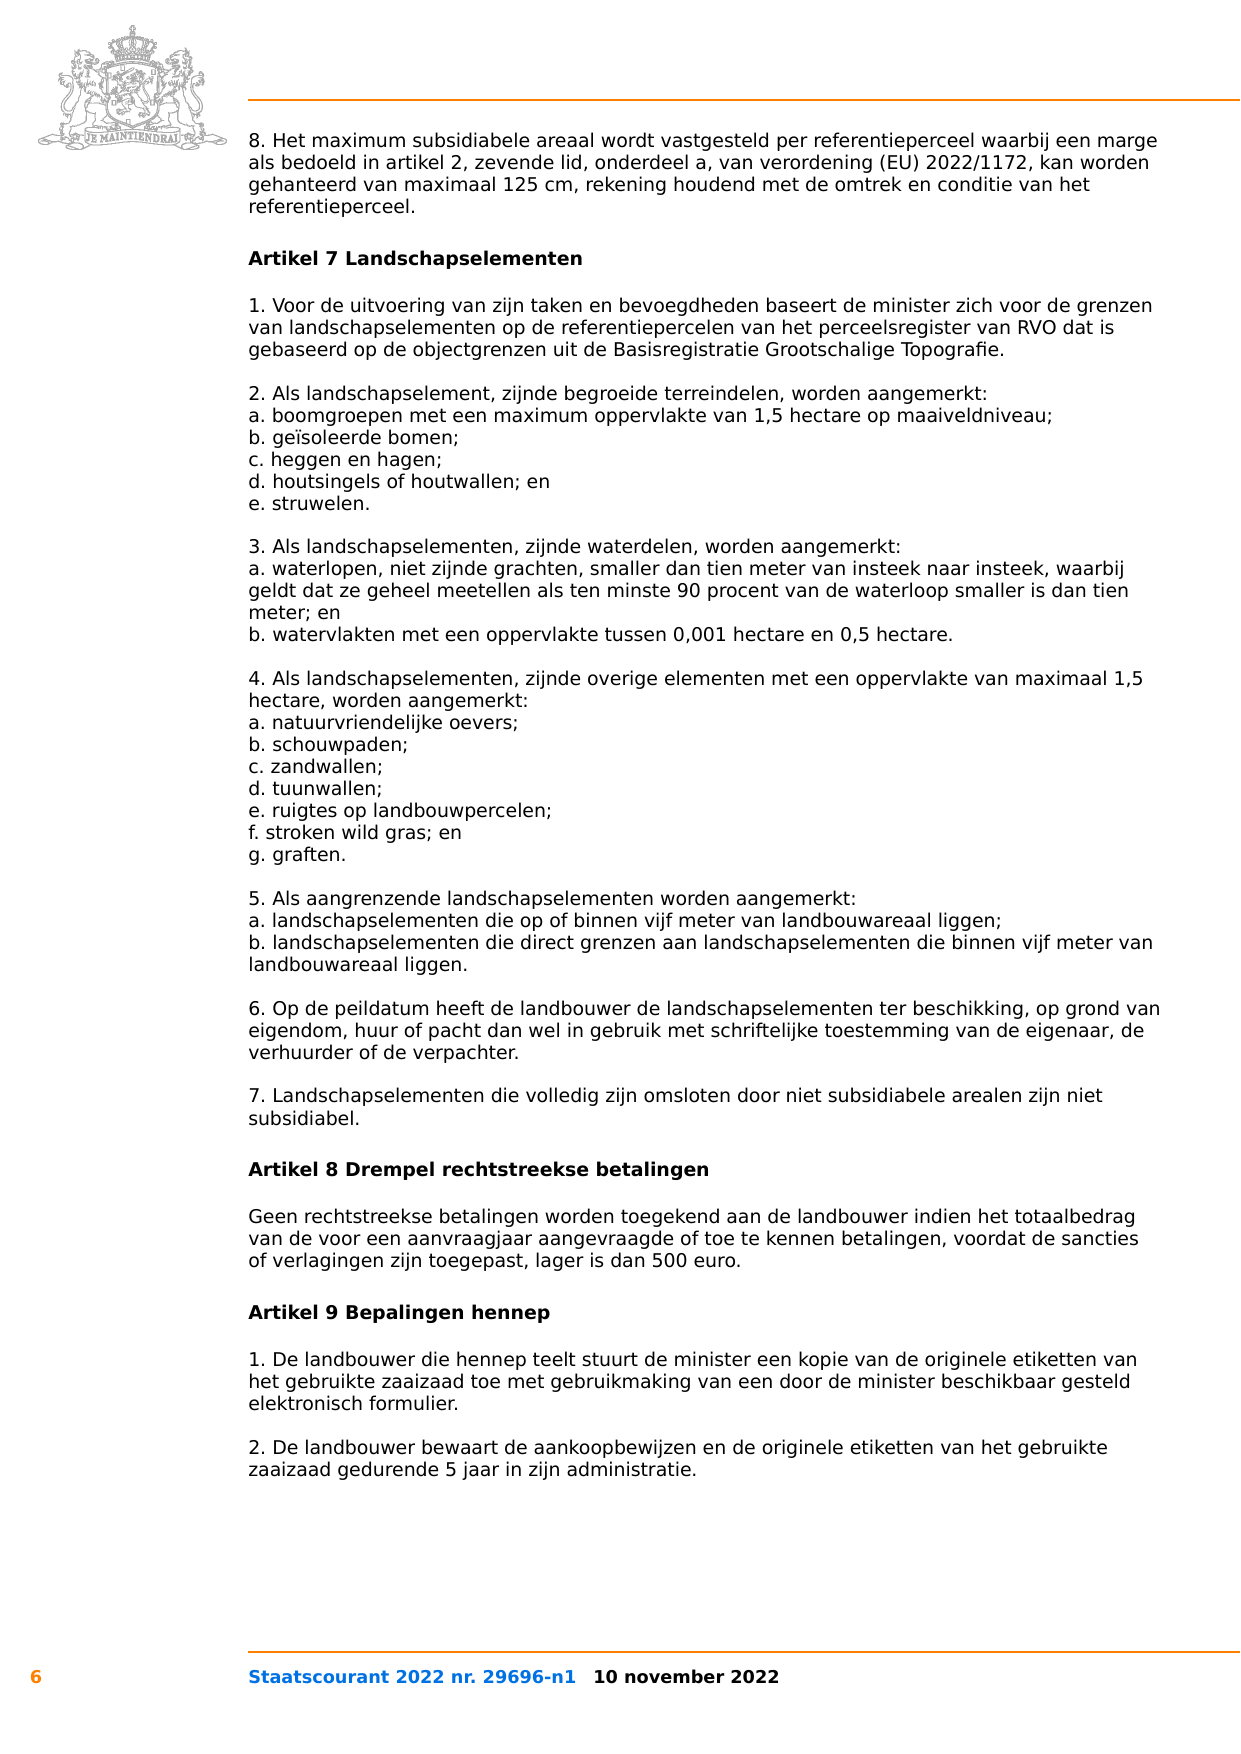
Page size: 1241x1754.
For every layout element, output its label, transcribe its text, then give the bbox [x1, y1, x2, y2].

text c. zandwallen; [248, 756, 1163, 778]
text 7. Landschapselementen die volledig zijn omsloten door niet subsidiabele arealen zijn niet subsidiabel. [248, 1085, 1163, 1129]
subtitle Artikel 8 Drempel rechtstreekse betalingen [248, 1159, 1163, 1181]
text f. stroken wild gras; en [248, 822, 1163, 844]
subtitle Artikel 7 Landschapselementen [248, 248, 1163, 270]
text b. landschapselementen die direct grenzen aan landschapselementen die binnen vijf meter van landbouwareaal liggen. [248, 932, 1163, 976]
text b. schouwpaden; [248, 734, 1163, 756]
text c. heggen en hagen; [248, 448, 1163, 471]
text a. waterlopen, niet zijnde grachten, smaller dan tien meter van insteek naar insteek, waarbij geldt dat ze geheel meetellen als ten minste 90 procent van de waterloop smaller is dan tien meter; en [248, 558, 1163, 624]
text 2. Als landschapselement, zijnde begroeide terreindelen, worden aangemerkt: [248, 383, 1163, 404]
text 2. De landbouwer bewaart de aankoopbewijzen en de originele etiketten van het gebruikte zaaizaad gedurende 5 jaar in zijn administratie. [248, 1437, 1163, 1481]
text 4. Als landschapselementen, zijnde overige elementen met een oppervlakte van maximaal 1,5 hectare, worden aangemerkt: [248, 668, 1163, 712]
text 6. Op de peildatum heeft de landbouwer de landschapselementen ter beschikking, op grond van eigendom, huur of pacht dan wel in gebruik met schriftelijke toestemming van de eigenaar, de verhuurder of de verpachter. [248, 998, 1163, 1063]
text d. tuunwallen; [248, 778, 1163, 800]
text a. landschapselementen die op of binnen vijf meter van landbouwareaal liggen; [248, 910, 1163, 932]
text 3. Als landschapselementen, zijnde waterdelen, worden aangemerkt: [248, 536, 1163, 558]
text b. watervlakten met een oppervlakte tussen 0,001 hectare en 0,5 hectare. [248, 624, 1163, 646]
text 1. De landbouwer die hennep teelt stuurt de minister een kopie van de originele etiketten van het gebruikte zaaizaad toe met gebruikmaking van een door de minister beschikbaar gesteld elektronisch formulier. [248, 1349, 1163, 1415]
picture [38, 25, 227, 150]
text e. ruigtes op landbouwpercelen; [248, 800, 1163, 822]
text 1. Voor de uitvoering van zijn taken en bevoegdheden baseert de minister zich voor de grenzen van landschapselementen op de referentiepercelen van het perceelsregister van RVO dat is gebaseerd op de objectgrenzen uit de Basisregistratie Grootschalige Topografie. [248, 295, 1163, 361]
text d. houtsingels of houtwallen; en [248, 471, 1163, 492]
text e. struwelen. [248, 492, 1163, 514]
subtitle Artikel 9 Bepalingen hennep [248, 1302, 1163, 1324]
text a. natuurvriendelijke oevers; [248, 712, 1163, 734]
text 5. Als aangrenzende landschapselementen worden aangemerkt: [248, 888, 1163, 910]
text g. graften. [248, 844, 1163, 866]
text Geen rechtstreekse betalingen worden toegekend aan de landbouwer indien het totaalbedrag van de voor een aanvraagjaar aangevraagde of toe te kennen betalingen, voordat de sancties of verlagingen zijn toegepast, lager is dan 500 euro. [248, 1206, 1163, 1272]
text a. boomgroepen met een maximum oppervlakte van 1,5 hectare op maaiveldniveau; [248, 404, 1163, 427]
text b. geïsoleerde bomen; [248, 427, 1163, 448]
text 8. Het maximum subsidiabele areaal wordt vastgesteld per referentieperceel waarbij een marge als bedoeld in artikel 2, zevende lid, onderdeel a, van verordening (EU) 2022/1172, kan worden gehanteerd van maximaal 125 cm, rekening houdend met de omtrek en conditie van het referentieperceel. [248, 130, 1163, 218]
